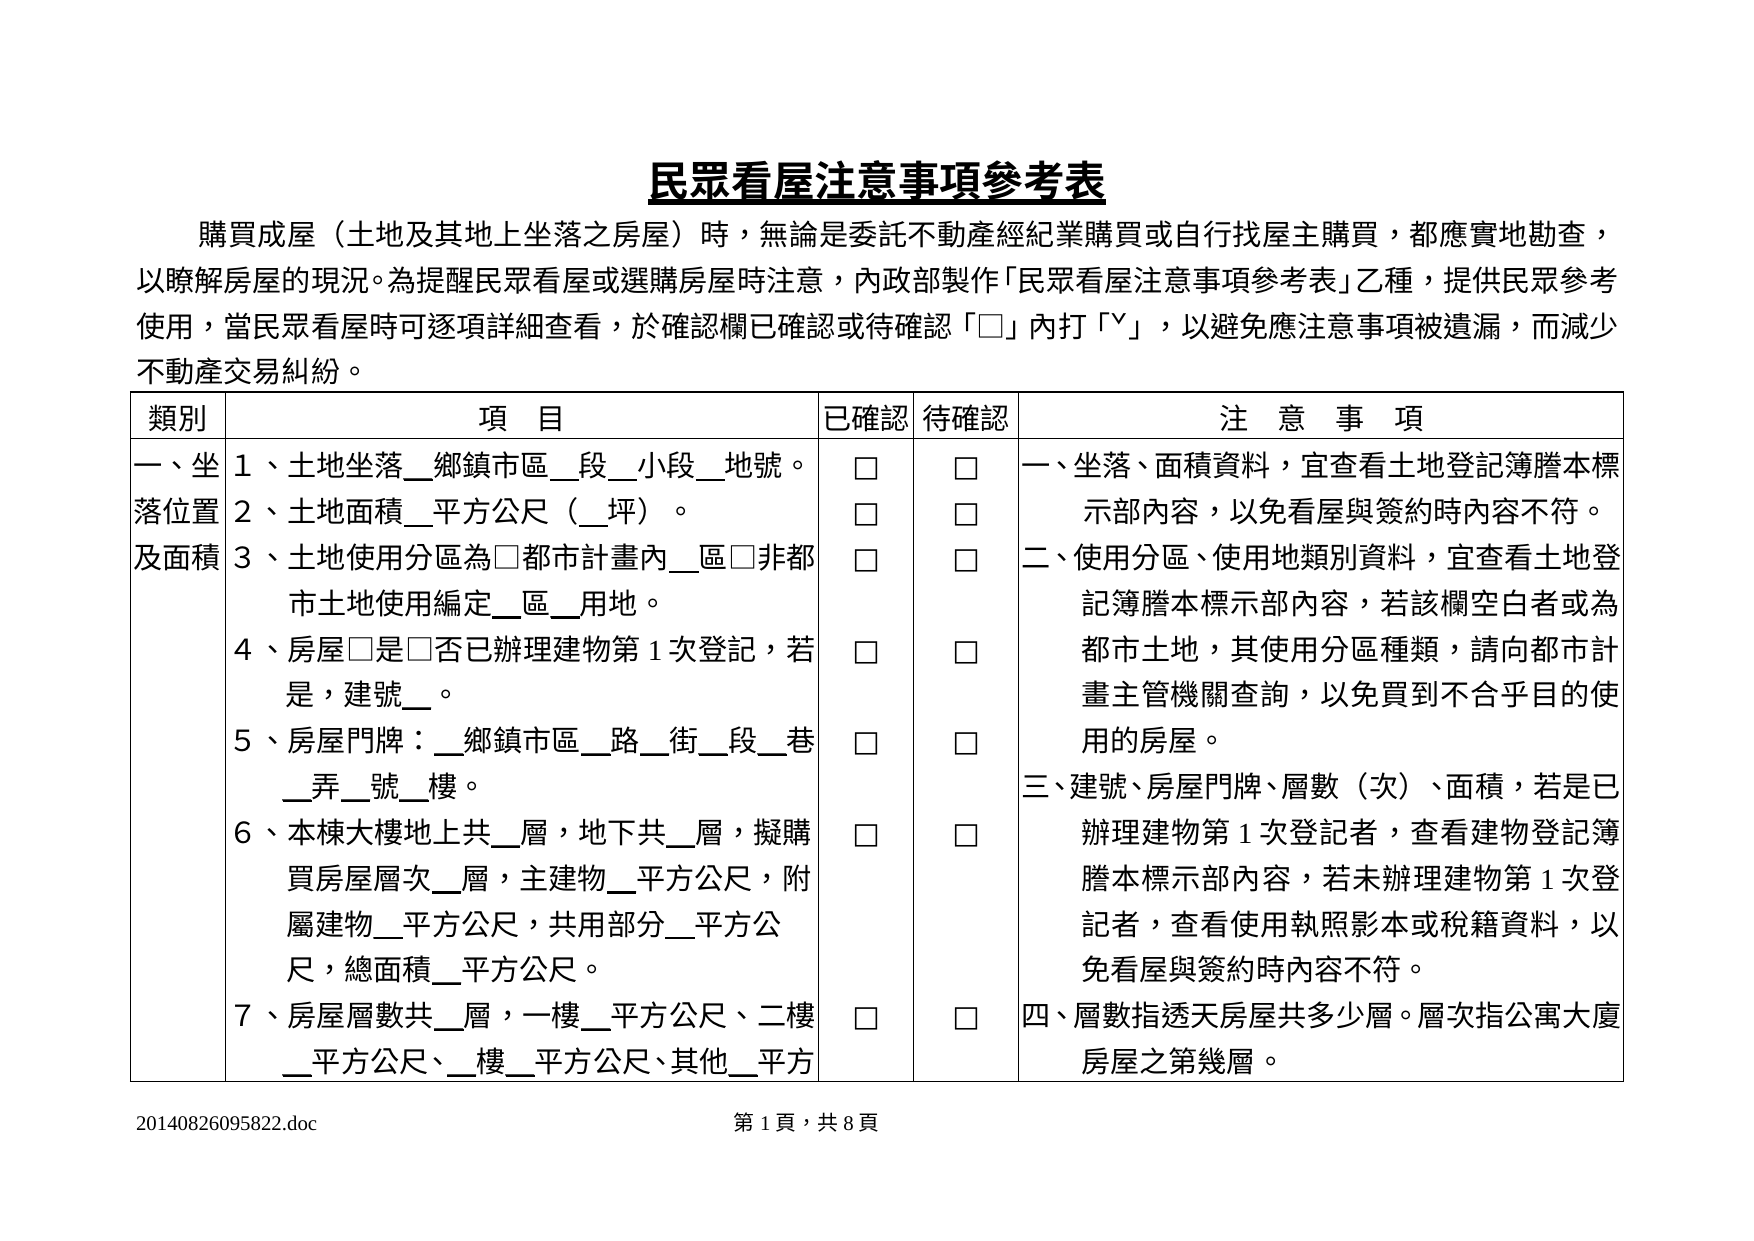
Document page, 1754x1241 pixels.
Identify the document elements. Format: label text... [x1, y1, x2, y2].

table_cell □ □ □ □ □ □ □ [819, 439, 913, 1081]
text 購買成屋（土地及其地上坐落之房屋）時，無論是委託不動產經紀業購買或自行找屋主購買，都應實地勘查，以瞭解房屋的現況。為提醒民眾看屋或選購房屋時注意，內政部製作「民眾看屋注意事項參考表」乙種，提供民眾參考使用，當民眾看屋時可逐項詳細查看，於確認欄已確認或待確認「□」內打「ˇ」，以避免應注意事項被遺漏，而減少不動產交易糾紛。 [136, 208, 1618, 391]
table_cell 一、坐落位置及面積 [131, 439, 225, 1081]
table_header 注 意 事 項 [1019, 393, 1623, 438]
table_cell 一、坐落、面積資料，宜查看土地登記簿謄本標示部內容，以免看屋與簽約時內容不符。 二、使用分區、使用地類別資料，宜查看土地登記簿謄本標示部內容，若該欄空白者或為都市土地，其使用分區種類，請向都市計畫主管機關查詢，以免買到不合乎目的使用的房屋。 三、建號、房屋門牌、層數（次）、面積，若是已辦理建物第1次登記者，查看建物登記簿謄本標示部內容，若未辦理建物第1次登記者，查看使用執照影本或稅籍資料，以免看屋與簽約時內容不符。 四、層數指透天房屋共多少層。層次指公寓大廈房屋之第幾層。 [1019, 439, 1623, 1081]
table_cell １、土地坐落＿鄉鎮市區 段 小段 地號。 ２、土地面積 平方公尺（ 坪）。 ３、土地使用分區為□都市計畫內 區□非都市土地使用編定＿區＿用地。 ４、房屋□是□否已辦理建物第1次登記，若是，建號＿。 ５、房屋門牌：＿鄉鎮市區＿路＿街＿段＿巷＿弄＿號＿樓。 ６、本棟大樓地上共＿層，地下共＿層，擬購買房屋層次＿層，主建物＿平方公尺，附屬建物＿平方公尺，共用部分＿平方公尺，總面積＿平方公尺。 ７、房屋層數共＿層，一樓＿平方公尺、二樓＿平方公尺、＿樓＿平方公尺、其他＿平方 [226, 439, 818, 1081]
table_header 類別 [131, 393, 225, 438]
table_header 待確認 [914, 393, 1018, 438]
table_header 項 目 [226, 393, 818, 438]
table_header 已確認 [819, 393, 913, 438]
table_cell □ □ □ □ □ □ □ [914, 439, 1018, 1081]
text 民眾看屋注意事項參考表 [136, 148, 1618, 208]
